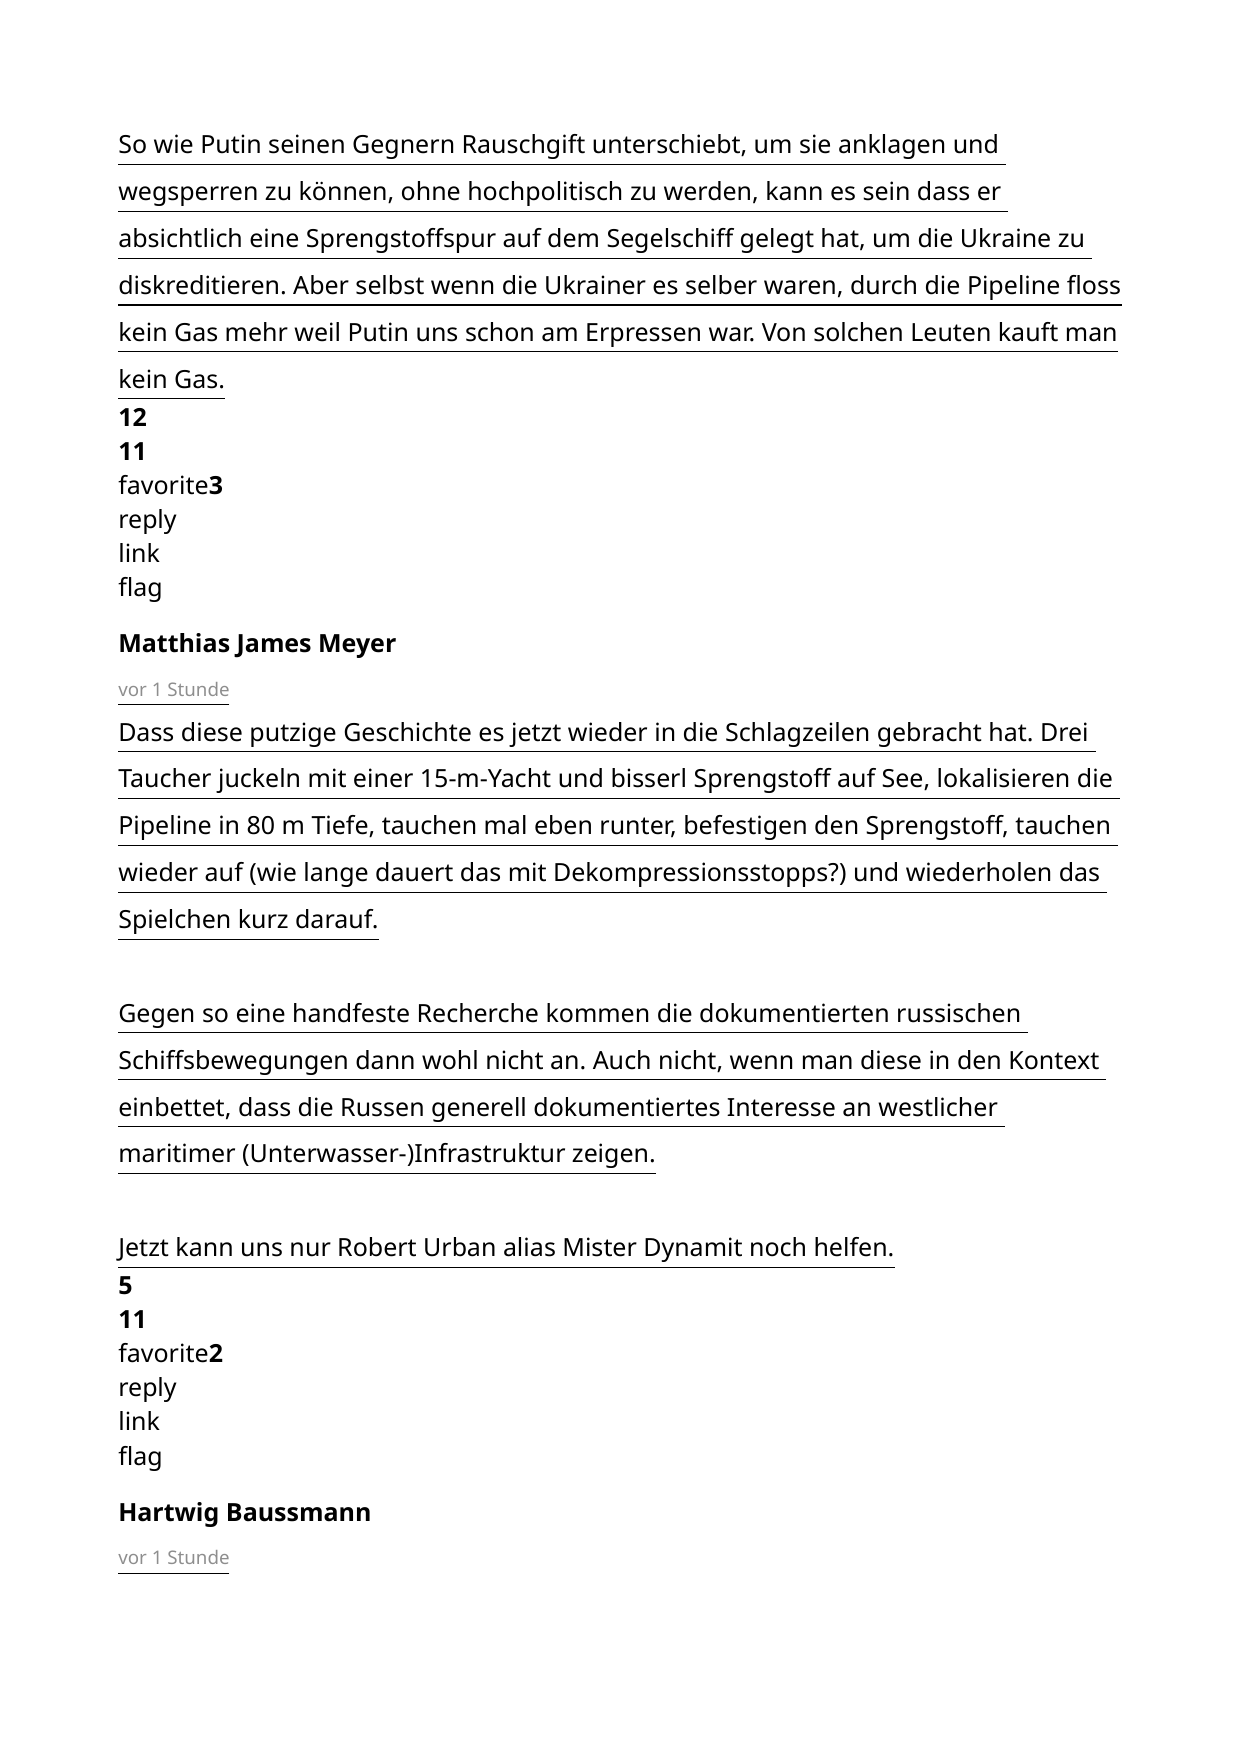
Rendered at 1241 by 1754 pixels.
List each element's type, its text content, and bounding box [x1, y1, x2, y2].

text link [118, 1404, 1122, 1438]
text So wie Putin seinen Gegnern Rauschgift unterschiebt, um sie anklagen und wegsperren zu können, ohne hochpolitisch zu werden, kann es sein dass er absichtlich eine Sprengstoffspur auf dem Segelschiff gelegt hat, um die Ukraine zu diskreditieren. Aber selbst wenn die Ukrainer es selber waren, durch die Pipeline floss [118, 118, 1122, 304]
text reply [118, 502, 1122, 536]
text favorite3 [118, 467, 1122, 502]
text 11 [118, 1302, 1122, 1336]
text reply [118, 1370, 1122, 1404]
text 11 [118, 433, 1122, 467]
text 5 [118, 1268, 1122, 1302]
text Hartwig Baussmann [118, 1488, 1114, 1528]
text flag [118, 1438, 1122, 1472]
text favorite2 [118, 1336, 1122, 1370]
text link [118, 536, 1122, 570]
text kein Gas mehr weil Putin uns schon am Erpressen war. Von solchen Leuten kauft man kein Gas. [118, 306, 1122, 399]
text flag [118, 570, 1122, 604]
text vor 1 Stunde [118, 1544, 1122, 1574]
text Matthias James Meyer [118, 619, 1114, 660]
text Dass diese putzige Geschichte es jetzt wieder in die Schlagzeilen gebracht hat. Drei Taucher juckeln mit einer 15-m-Yacht und bisserl Sprengstoff auf See, lokalisieren die Pipeline in 80 m Tiefe, tauchen mal eben runter, befestigen den Sprengstoff, tauchen wieder auf (wie lange dauert das mit Dekompressionsstopps?) und wiederholen das Spielchen kurz darauf. Gegen so eine handfeste Recherche kommen die dokumentierten russischen Schiffsbewegungen dann wohl nicht an. Auch nicht, wenn man diese in den Kontext einbettet, dass die Russen generell dokumentiertes Interesse an westlicher maritimer (Unterwasser-)Infrastruktur zeigen. Jetzt kann uns nur Robert Urban alias Mister Dynamit noch helfen. [118, 705, 1122, 1268]
text vor 1 Stunde [118, 676, 1122, 705]
text 12 [118, 399, 1122, 433]
